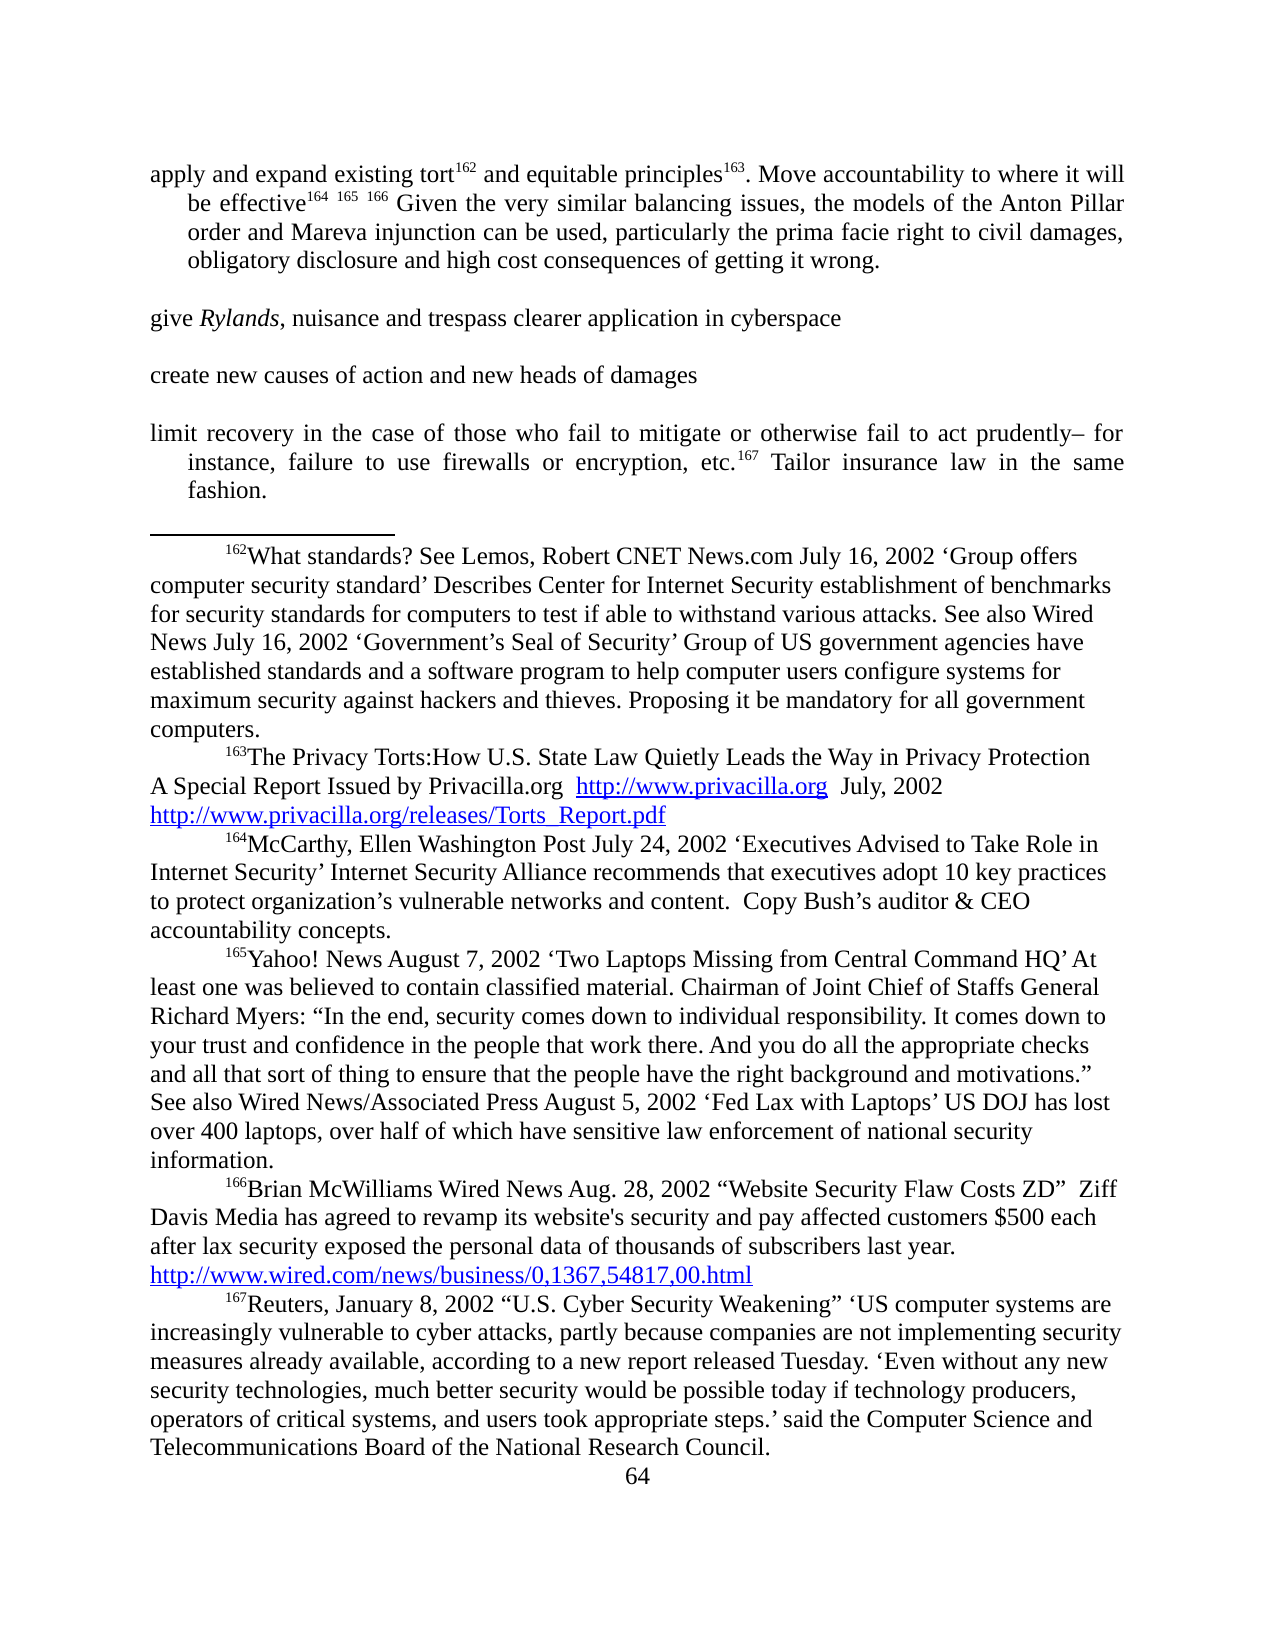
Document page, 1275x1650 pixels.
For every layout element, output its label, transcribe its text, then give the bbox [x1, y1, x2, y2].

list What standards? See Lemos, Robert CNET News.com July 16, 2002 ‘Group offers computer security standard’ Describes Center for Internet Security establishment of benchmarks for security standards for computers to test if able to withstand various attacks. See also Wired News July 16, 2002 ‘Government’s Seal of Security’ Group of US government agencies have established standards and a software program to help computer users configure systems for maximum security against hackers and thieves. Proposing it be mandatory for all government computers. [150, 541, 1125, 742]
list apply and expand existing tort and equitable principles. Move accountability to where it will be effective Given the very similar balancing issues, the models of the Anton Pillar order and Mareva injunction can be used, particularly the prima facie right to civil damages, obligatory disclosure and high cost consequences of getting it wrong. [150, 159, 1125, 274]
list The Privacy Torts:How U.S. State Law Quietly Leads the Way in Privacy Protection A Special Report Issued by Privacilla.org http://www.privacilla.org July, 2002 http://www.privacilla.org/releases/Torts_Report.pdf [150, 742, 1125, 829]
list Yahoo! News August 7, 2002 ‘Two Laptops Missing from Central Command HQ’ At least one was believed to contain classified material. Chairman of Joint Chief of Staffs General Richard Myers: “In the end, security comes down to individual responsibility. It comes down to your trust and confidence in the people that work there. And you do all the appropriate checks and all that sort of thing to ensure that the people have the right background and motivations.” See also Wired News/Associated Press August 5, 2002 ‘Fed Lax with Laptops’ US DOJ has lost over 400 laptops, over half of which have sensitive law enforcement of national security information. [150, 944, 1125, 1174]
list Reuters, January 8, 2002 “U.S. Cyber Security Weakening” ‘US computer systems are increasingly vulnerable to cyber attacks, partly because companies are not implementing security measures already available, according to a new report released Tuesday. ‘Even without any new security technologies, much better security would be possible today if technology producers, operators of critical systems, and users took appropriate steps.’ said the Computer Science and Telecommunications Board of the National Research Council. [150, 1289, 1125, 1461]
list give Rylands, nuisance and trespass clearer application in cyberspace [150, 303, 1125, 332]
list create new causes of action and new heads of damages [150, 361, 1125, 389]
list limit recovery in the case of those who fail to mitigate or otherwise fail to act prudently– for instance, failure to use firewalls or encryption, etc. Tailor insurance law in the same fashion. [150, 418, 1125, 504]
list McCarthy, Ellen Washington Post July 24, 2002 ‘Executives Advised to Take Role in Internet Security’ Internet Security Alliance recommends that executives adopt 10 key practices to protect organization’s vulnerable networks and content. Copy Bush’s auditor & CEO accountability concepts. [150, 829, 1125, 944]
list Brian McWilliams Wired News Aug. 28, 2002 “Website Security Flaw Costs ZD” Ziff Davis Media has agreed to revamp its website's security and pay affected customers $500 each after lax security exposed the personal data of thousands of subscribers last year. http://www.wired.com/news/business/0,1367,54817,00.html [150, 1174, 1125, 1289]
